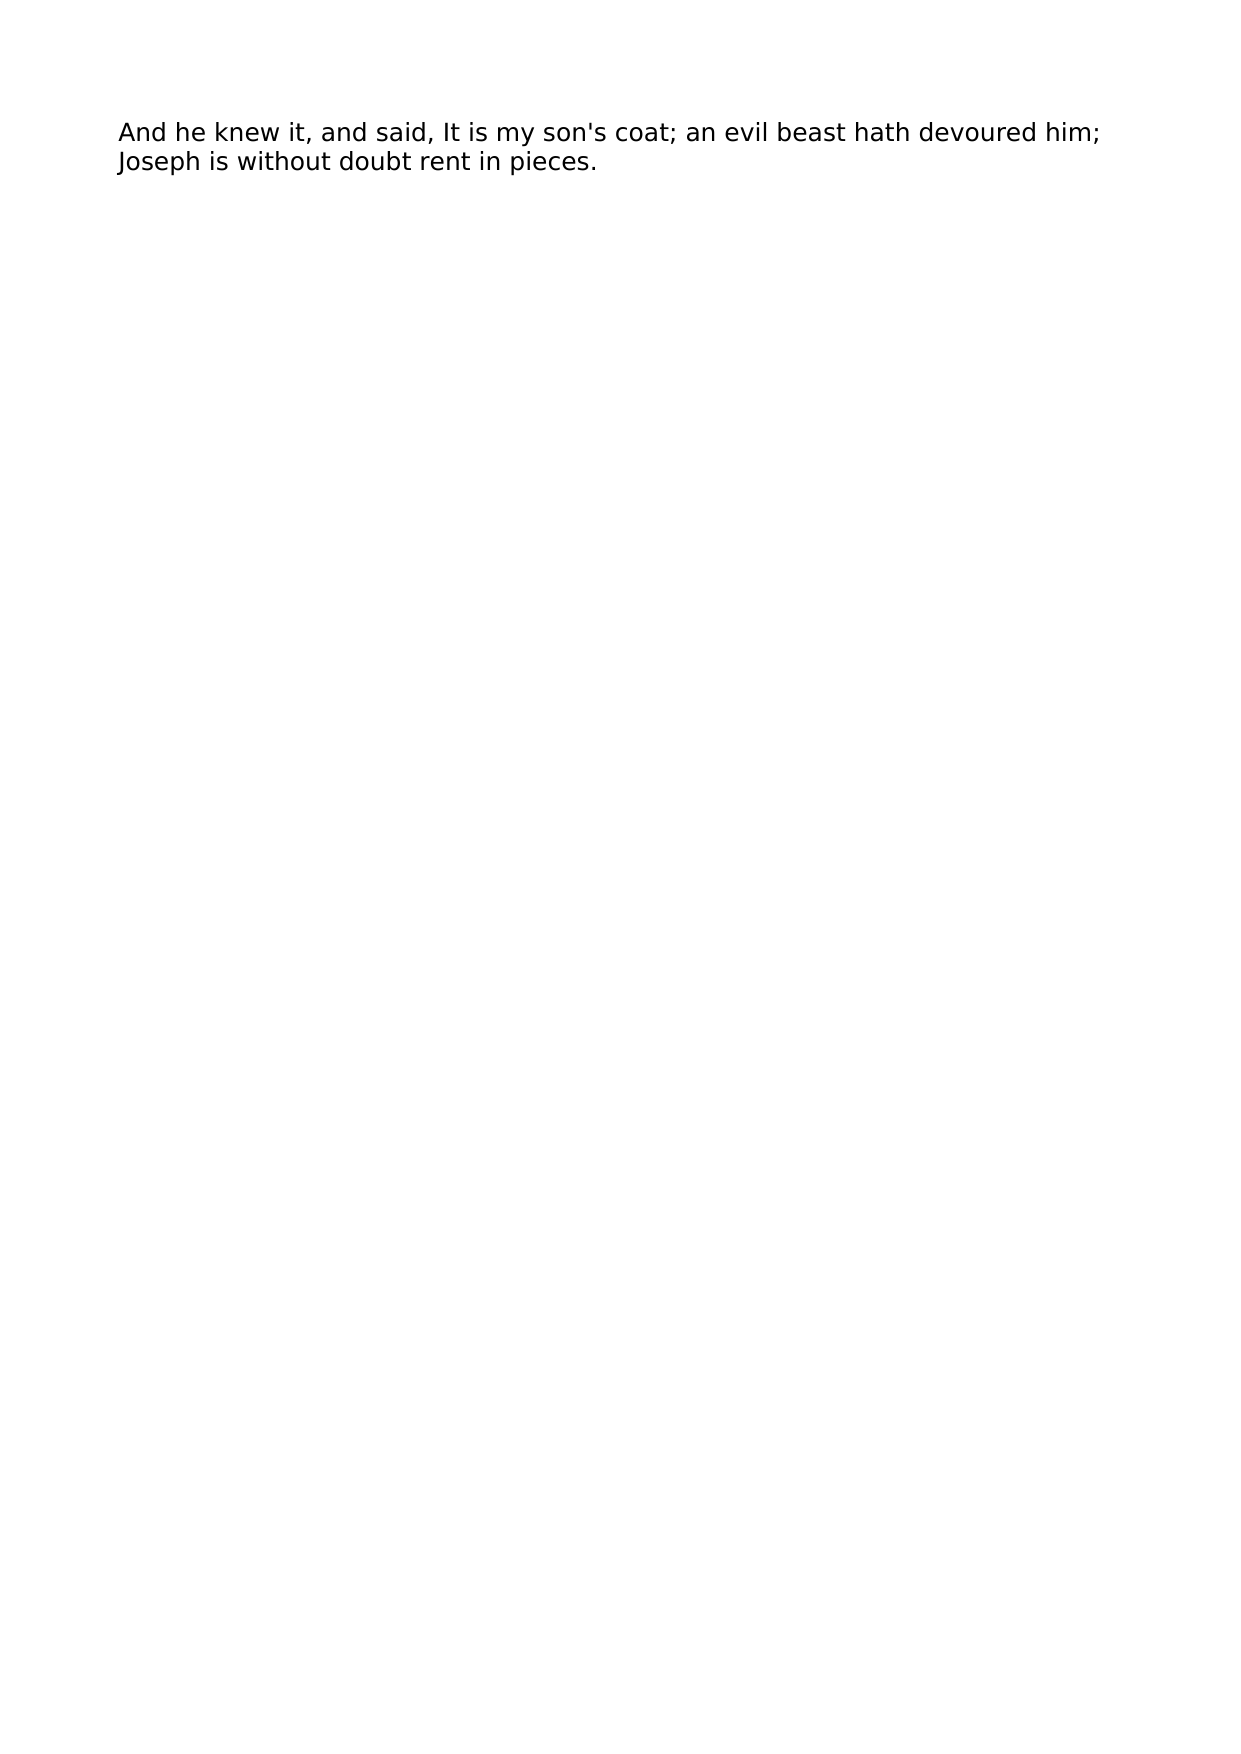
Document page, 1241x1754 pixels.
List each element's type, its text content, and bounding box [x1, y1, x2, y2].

text And he knew it, and said, It is my son's coat; an evil beast hath devoured him; Joseph is without doubt rent in pieces. [118, 118, 1122, 176]
